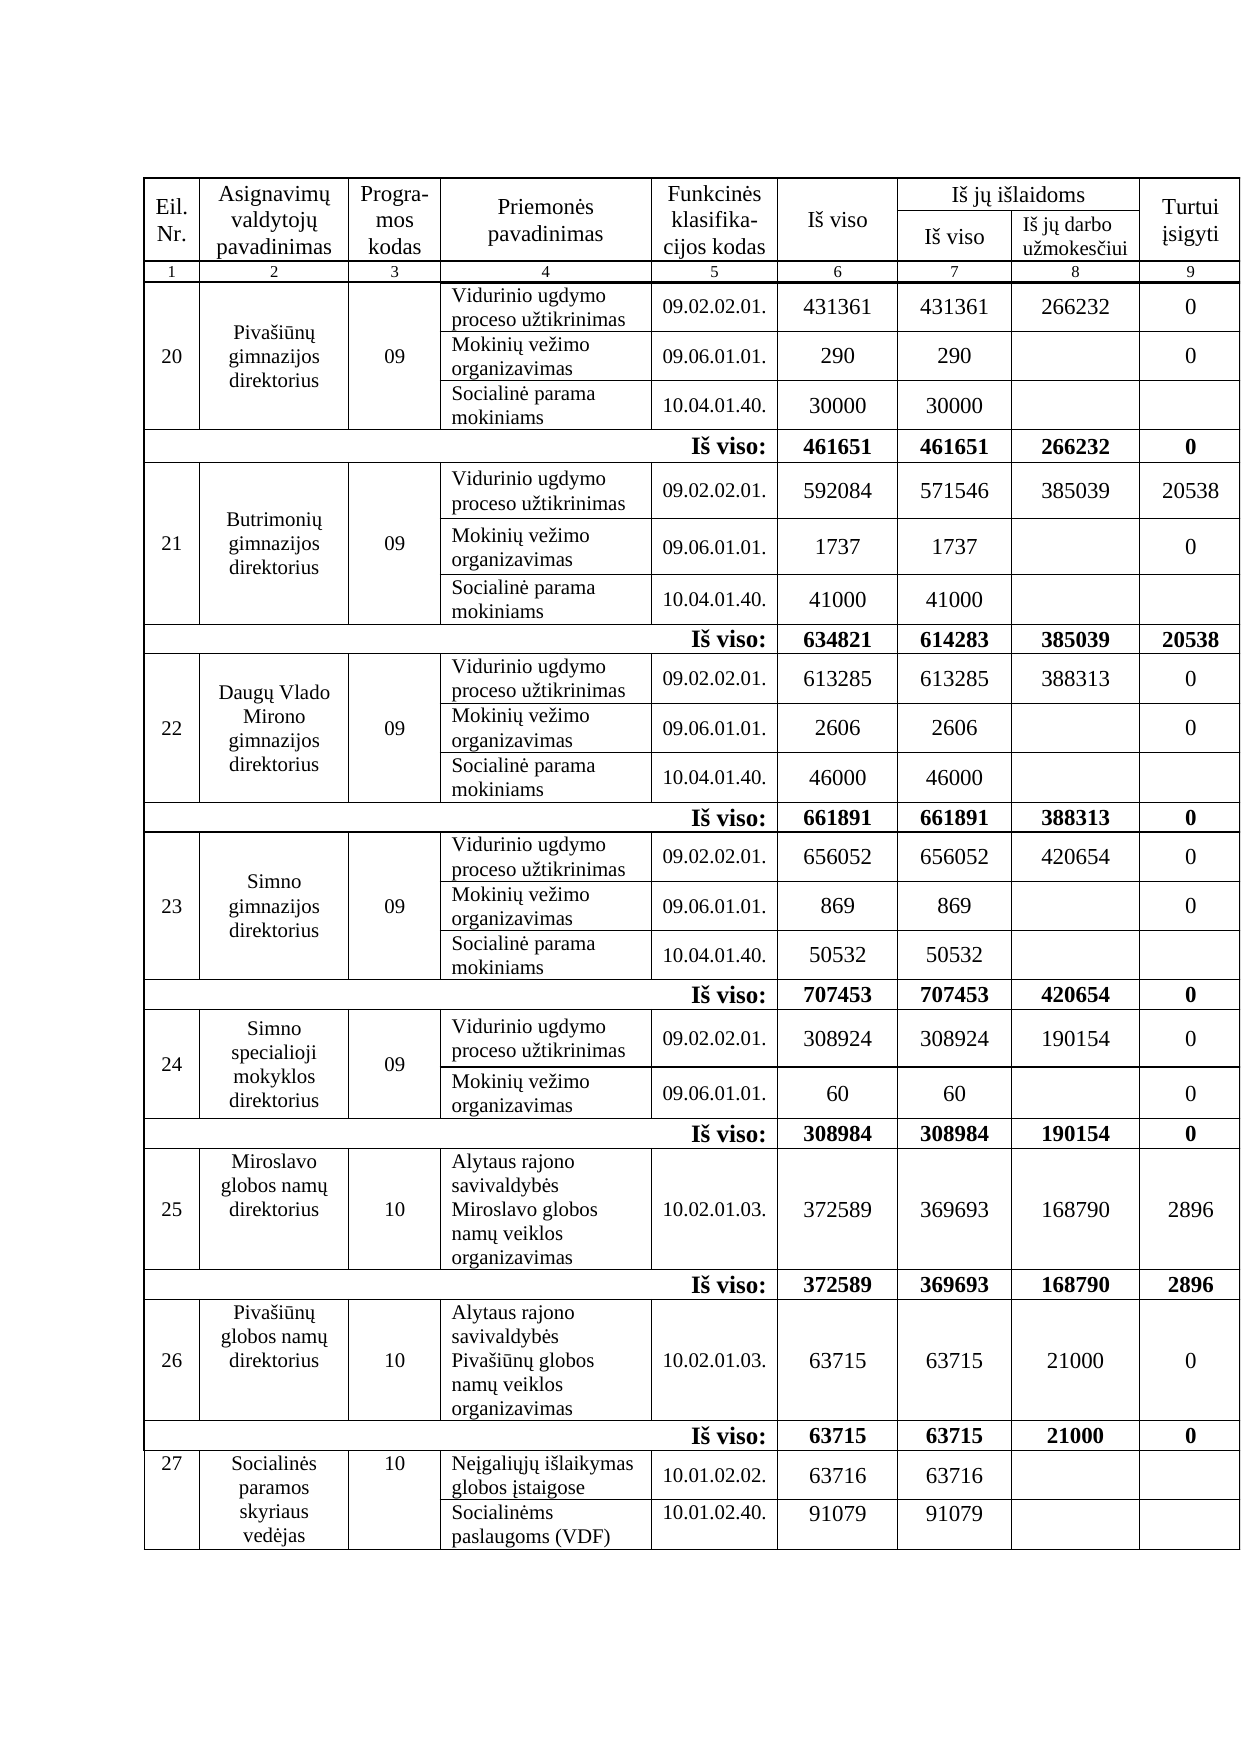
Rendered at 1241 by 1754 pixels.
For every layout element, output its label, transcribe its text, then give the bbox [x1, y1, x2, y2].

table_cell Pivašiūnų globos namų direktorius [200, 1300, 348, 1420]
table_cell Iš viso: [145, 980, 777, 1009]
table_cell 656052 [778, 833, 897, 881]
table_cell Socialinėms paslaugoms (VDF) [441, 1500, 651, 1548]
table_cell [1012, 1068, 1139, 1118]
table_cell 10.02.01.03. [652, 1149, 777, 1269]
table_cell 2606 [778, 704, 897, 752]
table_cell 372589 [778, 1270, 897, 1299]
table_cell 592084 [778, 463, 897, 518]
table_cell Pivašiūnų gimnazijos direktorius [200, 283, 348, 429]
table_cell [1012, 931, 1139, 979]
table_cell 60 [898, 1068, 1011, 1118]
table_cell Vidurinio ugdymo proceso užtikrinimas [441, 833, 651, 881]
table_cell 0 [1140, 332, 1239, 380]
table_cell 613285 [778, 654, 897, 702]
table_cell 46000 [898, 753, 1011, 802]
table_cell 308924 [898, 1010, 1011, 1066]
table_cell 372589 [778, 1149, 897, 1269]
table_cell 09.02.02.01. [652, 833, 777, 881]
table_cell Miroslavo globos namų direktorius [200, 1149, 348, 1269]
table_cell 614283 [898, 625, 1011, 653]
table_cell Neįgaliųjų išlaikymas globos įstaigose [441, 1451, 651, 1499]
table_cell 30000 [898, 381, 1011, 429]
table_cell 190154 [1012, 1010, 1139, 1066]
table_cell 60 [778, 1068, 897, 1118]
table_cell [1012, 332, 1139, 380]
table_cell 385039 [1012, 463, 1139, 518]
table_cell 46000 [778, 753, 897, 802]
table_cell Alytaus rajono savivaldybės Miroslavo globos namų veiklos organizavimas [441, 1149, 651, 1269]
table_header Asignavimų valdytojų pavadinimas [200, 179, 348, 260]
table_cell 26 [145, 1300, 199, 1420]
table_cell 09.06.01.01. [652, 704, 777, 752]
table_cell 461651 [898, 430, 1011, 462]
table_cell 369693 [898, 1149, 1011, 1269]
table_cell 23 [145, 833, 199, 979]
table_cell [1140, 1451, 1239, 1499]
table_cell Vidurinio ugdymo proceso užtikrinimas [441, 1010, 651, 1066]
table_cell 431361 [898, 284, 1011, 331]
table_cell 25 [145, 1149, 199, 1269]
table_cell 461651 [778, 430, 897, 462]
table_header Funkcinės klasifika-cijos kodas [652, 179, 777, 260]
table_cell [1012, 753, 1139, 802]
table_cell Mokinių vežimo organizavimas [441, 332, 651, 380]
table_cell 10.01.02.02. [652, 1451, 777, 1499]
table_cell 09.02.02.01. [652, 1010, 777, 1066]
table_cell Mokinių vežimo organizavimas [441, 1068, 651, 1118]
table_cell Vidurinio ugdymo proceso užtikrinimas [441, 463, 651, 518]
table_cell Iš viso [898, 211, 1011, 260]
table_cell 09.06.01.01. [652, 1068, 777, 1118]
table_cell [1140, 1500, 1239, 1548]
table_cell [1140, 753, 1239, 802]
table_cell 290 [898, 332, 1011, 380]
table_cell 41000 [898, 575, 1011, 623]
table_cell 20538 [1140, 463, 1239, 518]
table_cell 09.06.01.01. [652, 882, 777, 930]
table_cell Iš viso: [145, 1421, 777, 1450]
table_cell 6 [778, 262, 897, 281]
table_cell 0 [1140, 430, 1239, 462]
table_cell 2 [200, 262, 348, 281]
table_cell 50532 [778, 931, 897, 979]
table_cell 707453 [898, 980, 1011, 1009]
table_cell 21000 [1012, 1421, 1139, 1450]
table_cell Socialinė parama mokiniams [441, 381, 651, 429]
table_cell 571546 [898, 463, 1011, 518]
table_cell 0 [1140, 284, 1239, 331]
table_cell [1012, 1500, 1139, 1548]
table_cell 661891 [778, 803, 897, 831]
table_cell Mokinių vežimo organizavimas [441, 704, 651, 752]
table_cell 10.02.01.03. [652, 1300, 777, 1420]
table_cell Mokinių vežimo organizavimas [441, 519, 651, 574]
table_cell Iš viso: [145, 625, 777, 653]
table_cell 308984 [898, 1119, 1011, 1148]
table_cell 0 [1140, 519, 1239, 574]
table_cell [1012, 882, 1139, 930]
table_cell 09.06.01.01. [652, 332, 777, 380]
table_cell 10.04.01.40. [652, 753, 777, 802]
table_cell 0 [1140, 1300, 1239, 1420]
table_cell Daugų Vlado Mirono gimnazijos direktorius [200, 654, 348, 802]
table_cell 869 [898, 882, 1011, 930]
table_header Progra-mos kodas [349, 179, 440, 260]
table_cell 09 [349, 1010, 440, 1118]
table_cell Socialinė parama mokiniams [441, 753, 651, 802]
table_cell 27 [145, 1451, 199, 1548]
table_header Turtui įsigyti [1140, 179, 1239, 260]
table_cell 2606 [898, 704, 1011, 752]
table_cell 10.04.01.40. [652, 575, 777, 623]
table_cell 1737 [778, 519, 897, 574]
table_cell Simno gimnazijos direktorius [200, 833, 348, 979]
table_cell 2896 [1140, 1149, 1239, 1269]
table_cell 30000 [778, 381, 897, 429]
table_cell 0 [1140, 882, 1239, 930]
table_cell 266232 [1012, 430, 1139, 462]
table_cell Mokinių vežimo organizavimas [441, 882, 651, 930]
table_cell 63715 [898, 1421, 1011, 1450]
table_cell 308924 [778, 1010, 897, 1066]
table_cell 0 [1140, 980, 1239, 1009]
table_cell 10 [349, 1451, 440, 1548]
table_cell 10.01.02.40. [652, 1500, 777, 1548]
table_cell [1012, 575, 1139, 623]
table_cell 09 [349, 283, 440, 429]
table_cell 63715 [778, 1421, 897, 1450]
table_cell Iš viso: [145, 430, 777, 462]
table_cell 24 [145, 1010, 199, 1118]
table_cell 1737 [898, 519, 1011, 574]
table_cell 0 [1140, 654, 1239, 702]
table_cell Vidurinio ugdymo proceso užtikrinimas [441, 284, 651, 331]
table_cell 707453 [778, 980, 897, 1009]
table_cell 1 [145, 262, 199, 281]
table_cell 50532 [898, 931, 1011, 979]
table_cell 91079 [898, 1500, 1011, 1548]
table_cell 09.02.02.01. [652, 654, 777, 702]
table_cell 21000 [1012, 1300, 1139, 1420]
table_cell 0 [1140, 1421, 1239, 1450]
table_cell 0 [1140, 1119, 1239, 1148]
table_cell 388313 [1012, 803, 1139, 831]
table_cell 09 [349, 463, 440, 623]
table_cell 0 [1140, 833, 1239, 881]
table_cell [1140, 931, 1239, 979]
table_cell 8 [1012, 262, 1139, 281]
table_cell 431361 [778, 284, 897, 331]
table_cell 168790 [1012, 1149, 1139, 1269]
table_cell 63715 [778, 1300, 897, 1420]
table_cell 09.02.02.01. [652, 284, 777, 331]
table_cell 09.06.01.01. [652, 519, 777, 574]
table_header Iš jų išlaidoms [898, 179, 1139, 210]
table_cell 09 [349, 833, 440, 979]
table_cell 308984 [778, 1119, 897, 1148]
table_cell 385039 [1012, 625, 1139, 653]
table_cell Iš jų darbo užmokesčiui [1012, 211, 1139, 260]
table_cell [1012, 519, 1139, 574]
table_cell 0 [1140, 704, 1239, 752]
table_cell [1140, 575, 1239, 623]
table_cell 5 [652, 262, 777, 281]
table_cell 0 [1140, 1010, 1239, 1066]
table_header Eil. Nr. [145, 179, 199, 260]
table_cell 22 [145, 654, 199, 802]
table_cell 7 [898, 262, 1011, 281]
table_cell [1012, 1451, 1139, 1499]
table_cell [1012, 381, 1139, 429]
table_cell 63716 [778, 1451, 897, 1499]
table_cell 420654 [1012, 833, 1139, 881]
table_cell Socialinės paramos skyriaus vedėjas [200, 1451, 348, 1548]
table_cell Iš viso: [145, 1270, 777, 1299]
table_cell 10 [349, 1149, 440, 1269]
table_cell 10.04.01.40. [652, 381, 777, 429]
table_cell 20 [145, 283, 199, 429]
table_cell 0 [1140, 803, 1239, 831]
table_cell 20538 [1140, 625, 1239, 653]
table_cell 420654 [1012, 980, 1139, 1009]
table_cell 869 [778, 882, 897, 930]
table_cell Vidurinio ugdymo proceso užtikrinimas [441, 654, 651, 702]
table_cell 63716 [898, 1451, 1011, 1499]
table_cell [1012, 704, 1139, 752]
table_cell 613285 [898, 654, 1011, 702]
table_cell 190154 [1012, 1119, 1139, 1148]
table_cell 661891 [898, 803, 1011, 831]
table_header Iš viso [778, 179, 897, 260]
table_cell Socialinė parama mokiniams [441, 931, 651, 979]
table_cell [1140, 381, 1239, 429]
table_cell 9 [1140, 262, 1239, 281]
table_cell Alytaus rajono savivaldybės Pivašiūnų globos namų veiklos organizavimas [441, 1300, 651, 1420]
table_cell Butrimonių gimnazijos direktorius [200, 463, 348, 623]
table_cell 168790 [1012, 1270, 1139, 1299]
table_cell 10.04.01.40. [652, 931, 777, 979]
table_cell 09 [349, 654, 440, 802]
table_cell 63715 [898, 1300, 1011, 1420]
table_cell 09.02.02.01. [652, 463, 777, 518]
table_cell 2896 [1140, 1270, 1239, 1299]
table_cell Iš viso: [145, 803, 777, 831]
table_cell Iš viso: [145, 1119, 777, 1148]
table_cell 10 [349, 1300, 440, 1420]
table_cell 266232 [1012, 284, 1139, 331]
table_cell Simno specialioji mokyklos direktorius [200, 1010, 348, 1118]
table_cell 0 [1140, 1068, 1239, 1118]
table_cell Socialinė parama mokiniams [441, 575, 651, 623]
table_cell 634821 [778, 625, 897, 653]
table_cell 656052 [898, 833, 1011, 881]
table_cell 3 [349, 262, 440, 281]
table_cell 290 [778, 332, 897, 380]
table_cell 369693 [898, 1270, 1011, 1299]
table_cell 41000 [778, 575, 897, 623]
table_header Priemonės pavadinimas [441, 179, 651, 260]
table_cell 91079 [778, 1500, 897, 1548]
table_cell 388313 [1012, 654, 1139, 702]
table_cell 21 [145, 463, 199, 623]
table_cell 4 [441, 262, 651, 281]
